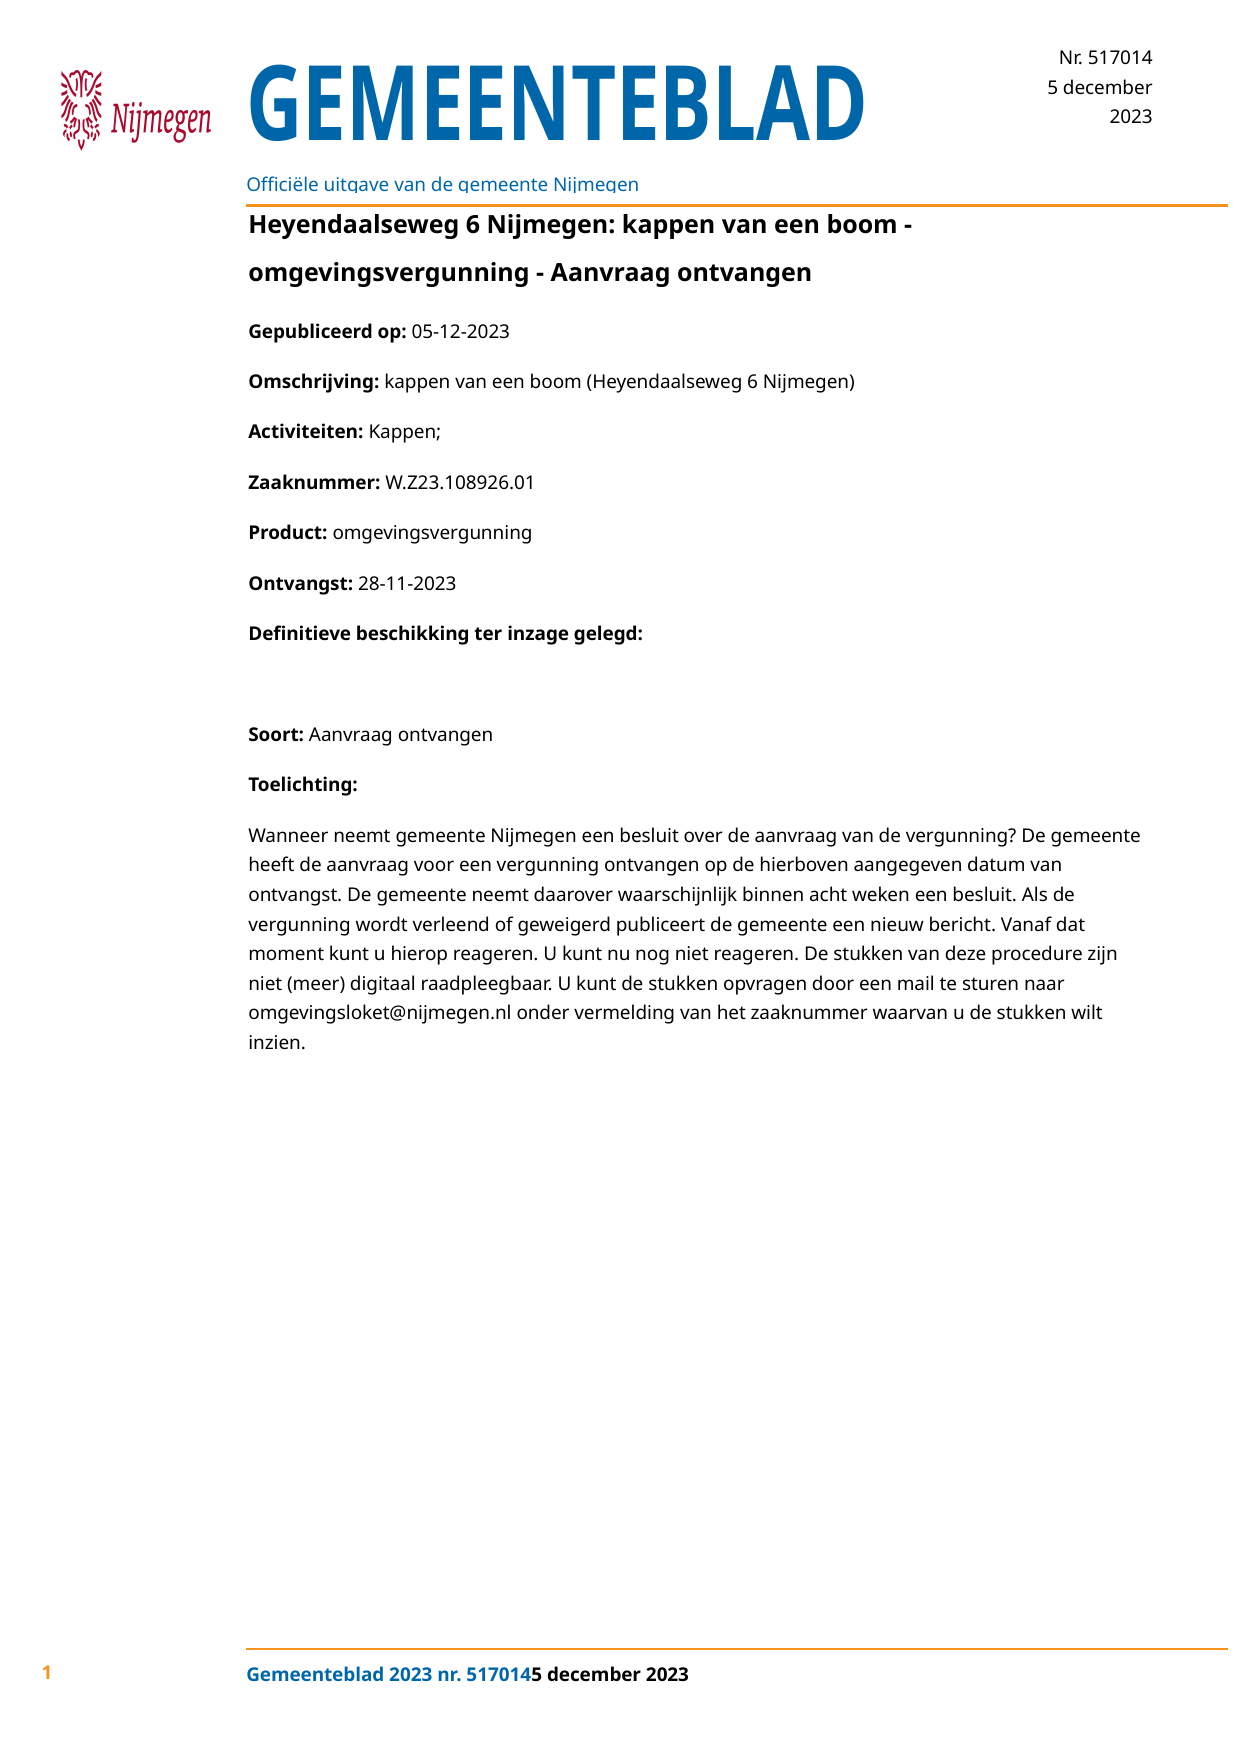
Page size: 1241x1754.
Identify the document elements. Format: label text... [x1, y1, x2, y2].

text Activiteiten: Kappen; [248, 419, 1152, 444]
text Definitieve beschikking ter inzage gelegd: [248, 620, 1152, 646]
text Toelichting: [248, 772, 1152, 797]
text Soort: Aanvraag ontvangen [248, 721, 1152, 747]
text Ontvangst: 28-11-2023 [248, 570, 1152, 596]
text Product: omgevingsvergunning [248, 519, 1152, 545]
text Wanneer neemt gemeente Nijmegen een besluit over de aanvraag van de vergunning? De gemeente heeft de aanvraag voor een vergunning ontvangen op de hierboven aangegeven datum van ontvangst. De gemeente neemt daarover waarschijnlijk binnen acht weken een besluit. Als de vergunning wordt verleend of geweigerd publiceert de gemeente een nieuw bericht. Vanaf dat moment kunt u hierop reageren. U kunt nu nog niet reageren. De stukken van deze procedure zijn niet (meer) digitaal raadpleegbaar. U kunt de stukken opvragen door een mail te sturen naar omgevingsloket@nijmegen.nl onder vermelding van het zaaknummer waarvan u de stukken wilt inzien. [248, 822, 1152, 1055]
text Gepubliceerd op: 05-12-2023 [248, 318, 1152, 344]
text Heyendaalseweg 6 Nijmegen: kappen van een boom - omgevingsvergunning - Aanvraag ontvangen [248, 207, 1152, 288]
picture [41, 47, 231, 172]
text Omschrijving: kappen van een boom (Heyendaalseweg 6 Nijmegen) [248, 368, 1152, 394]
text Zaaknummer: W.Z23.108926.01 [248, 469, 1152, 495]
